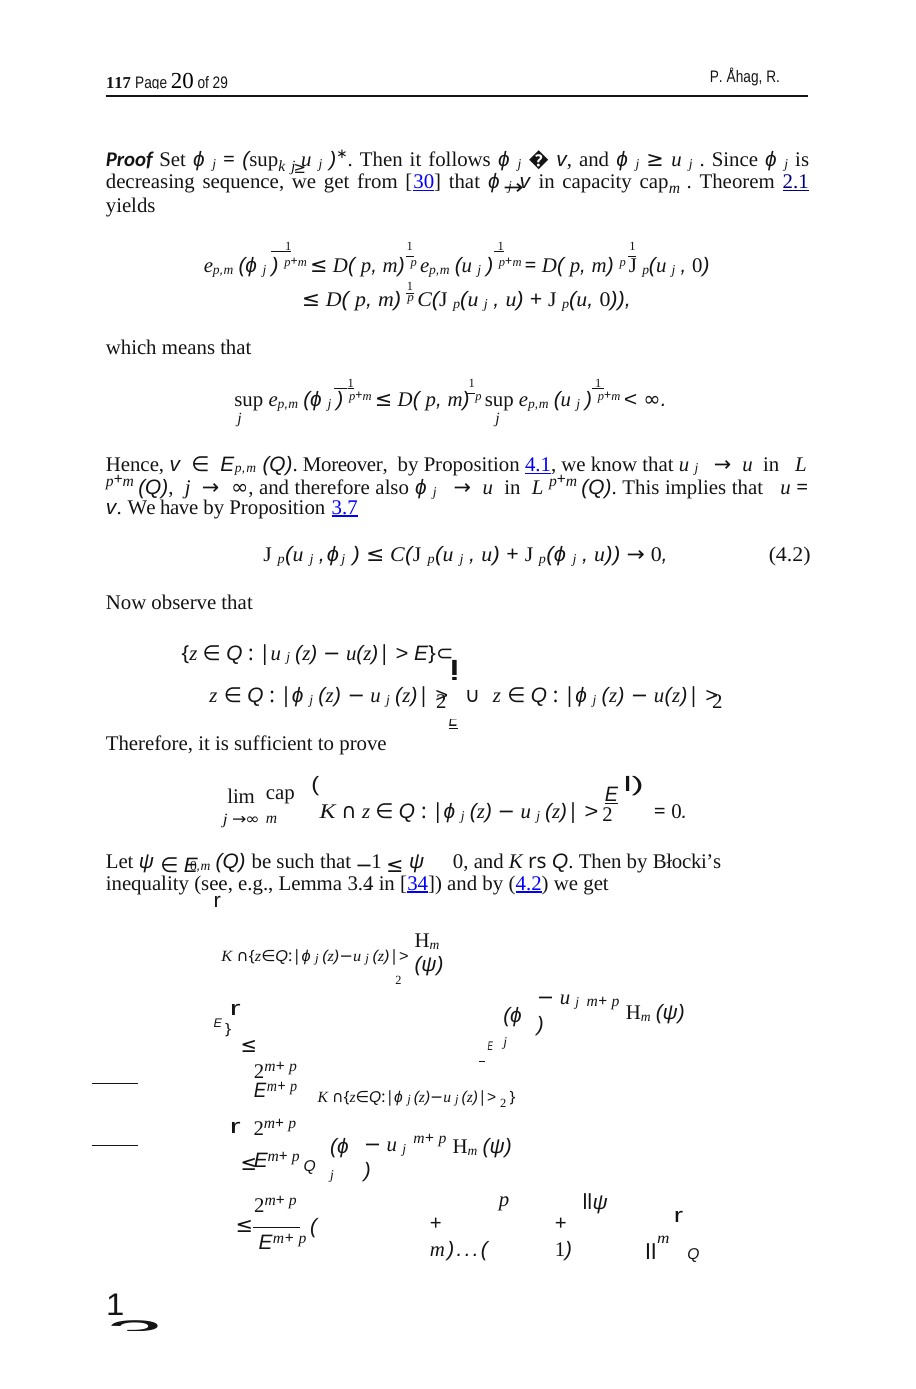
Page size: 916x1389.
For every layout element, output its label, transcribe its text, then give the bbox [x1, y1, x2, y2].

text ≤ Em+ p ( p [229, 1210, 323, 1254]
text → [503, 172, 526, 200]
text K ∩{z∈Q:|ϕ j (z)−u j (z)|> 2 } [483, 1093, 826, 1105]
text p [291, 1085, 300, 1093]
text + 1) [554, 1208, 577, 1261]
text 2 2 [745, 689, 826, 713]
text + m)...( [429, 1208, 493, 1261]
text which means that [106, 335, 826, 359]
text z ∈ Q : |ϕ j (z) − u j (z)| > ∪ z ∈ Q : |ϕ j (z) − u(z)| > . [209, 680, 745, 719]
text Hm (ψ) [626, 1000, 826, 1024]
text j j [237, 410, 826, 427]
text K ∩{z∈Q:|ϕ j (z)−u j (z)|> 2 } [317, 1093, 375, 1105]
text lim [227, 788, 262, 808]
text r≤ [229, 1098, 317, 1142]
text (ϕ j [503, 1005, 529, 1049]
text ≥ [293, 157, 305, 178]
text p [498, 1187, 549, 1211]
text Em+ [256, 1085, 291, 1093]
text 2m+ p [251, 1058, 300, 1077]
text capm [266, 780, 306, 827]
text Em+ p Q [317, 1147, 329, 1165]
text (ϕ j [331, 1134, 356, 1182]
text (K ∩ z ∈ Q : |ϕ j (z) − u j (z)| > E l) = 0. [311, 765, 826, 824]
text {z ∈ Q : |u j (z) − u(z)| > E}⊂ [181, 638, 826, 666]
text 2m+ p [317, 1109, 329, 1140]
text Q [687, 1247, 699, 1251]
text ∈ E − ≤ ≤ [160, 851, 447, 889]
text l lE E [197, 660, 736, 731]
text r≤ [229, 980, 317, 1024]
text 1 1 1 [334, 379, 826, 389]
text 2 [395, 974, 401, 987]
text 2m+ p [229, 1187, 323, 1210]
text rK ∩{z∈Q:|ϕ j (z)−u j (z)|> E } [213, 904, 410, 1058]
text 1 1 1 1 [271, 242, 826, 252]
text 1 [407, 279, 413, 293]
text Proof Set ϕ j = (supk j u j )∗. Then it follows ϕ j � v, and ϕ j ≥ u j . Since ϕ j is decreasing sequence, we get from [30] that ϕ j v in capacity capm . Theorem 2.1 yields [106, 146, 809, 217]
text llm r [645, 1187, 826, 1231]
text ep,m (ϕ j ) p+m ≤ D( p, m) p ep,m (u j ) p+m = D( p, m) p J p(u j , 0) [163, 252, 751, 277]
text J p(u j ,ϕj ) ≤ C(J p(u j , u) + J p(ϕ j , u)) → 0, (4.2) [263, 539, 826, 568]
text Therefore, it is sufficient to prove [106, 731, 826, 755]
text j →∞ [223, 808, 262, 828]
text 2 [602, 803, 612, 826]
text [197, 731, 736, 738]
text ≤ D( p, m) p C(J p(u j , u) + J p(u, 0)), [163, 284, 771, 313]
text sup ep,m (ϕ j ) p+m ≤ D( p, m) p sup ep,m (u j ) p+m < ∞. [163, 389, 739, 410]
text Hence, v ∈ Ep,m (Q). Moreover, by Proposition 4.1, we know that u j → u in L p+m (Q), j → ∞, and therefore also ϕ j → u in L p+m (Q). This implies that u = v. We have by Proposition 3.7 [106, 454, 809, 519]
text Hm (ψ) [452, 1134, 826, 1158]
text Hm (ψ) [414, 928, 475, 976]
text m+ p [588, 989, 621, 1011]
text K ∩{z∈Q:|ϕ j (z)−u j (z)|> 2 } [229, 1142, 317, 1175]
text − u j ) [537, 982, 586, 1037]
text Let ψ 0,m (Q) be such that 1 ψ 0, and K rs Q. Then by Błocki’s inequality (see, e.g., Lemma 3.4 in [34]) and by (4.2) we get [106, 849, 809, 894]
text − u j ) [363, 1129, 413, 1182]
text K ∩{z∈Q:|ϕ j (z)−u j (z)|> 2 } [398, 1093, 482, 1105]
text llψ [582, 1187, 643, 1215]
text m+ p [415, 1127, 447, 1148]
text Now observe that [106, 590, 826, 614]
